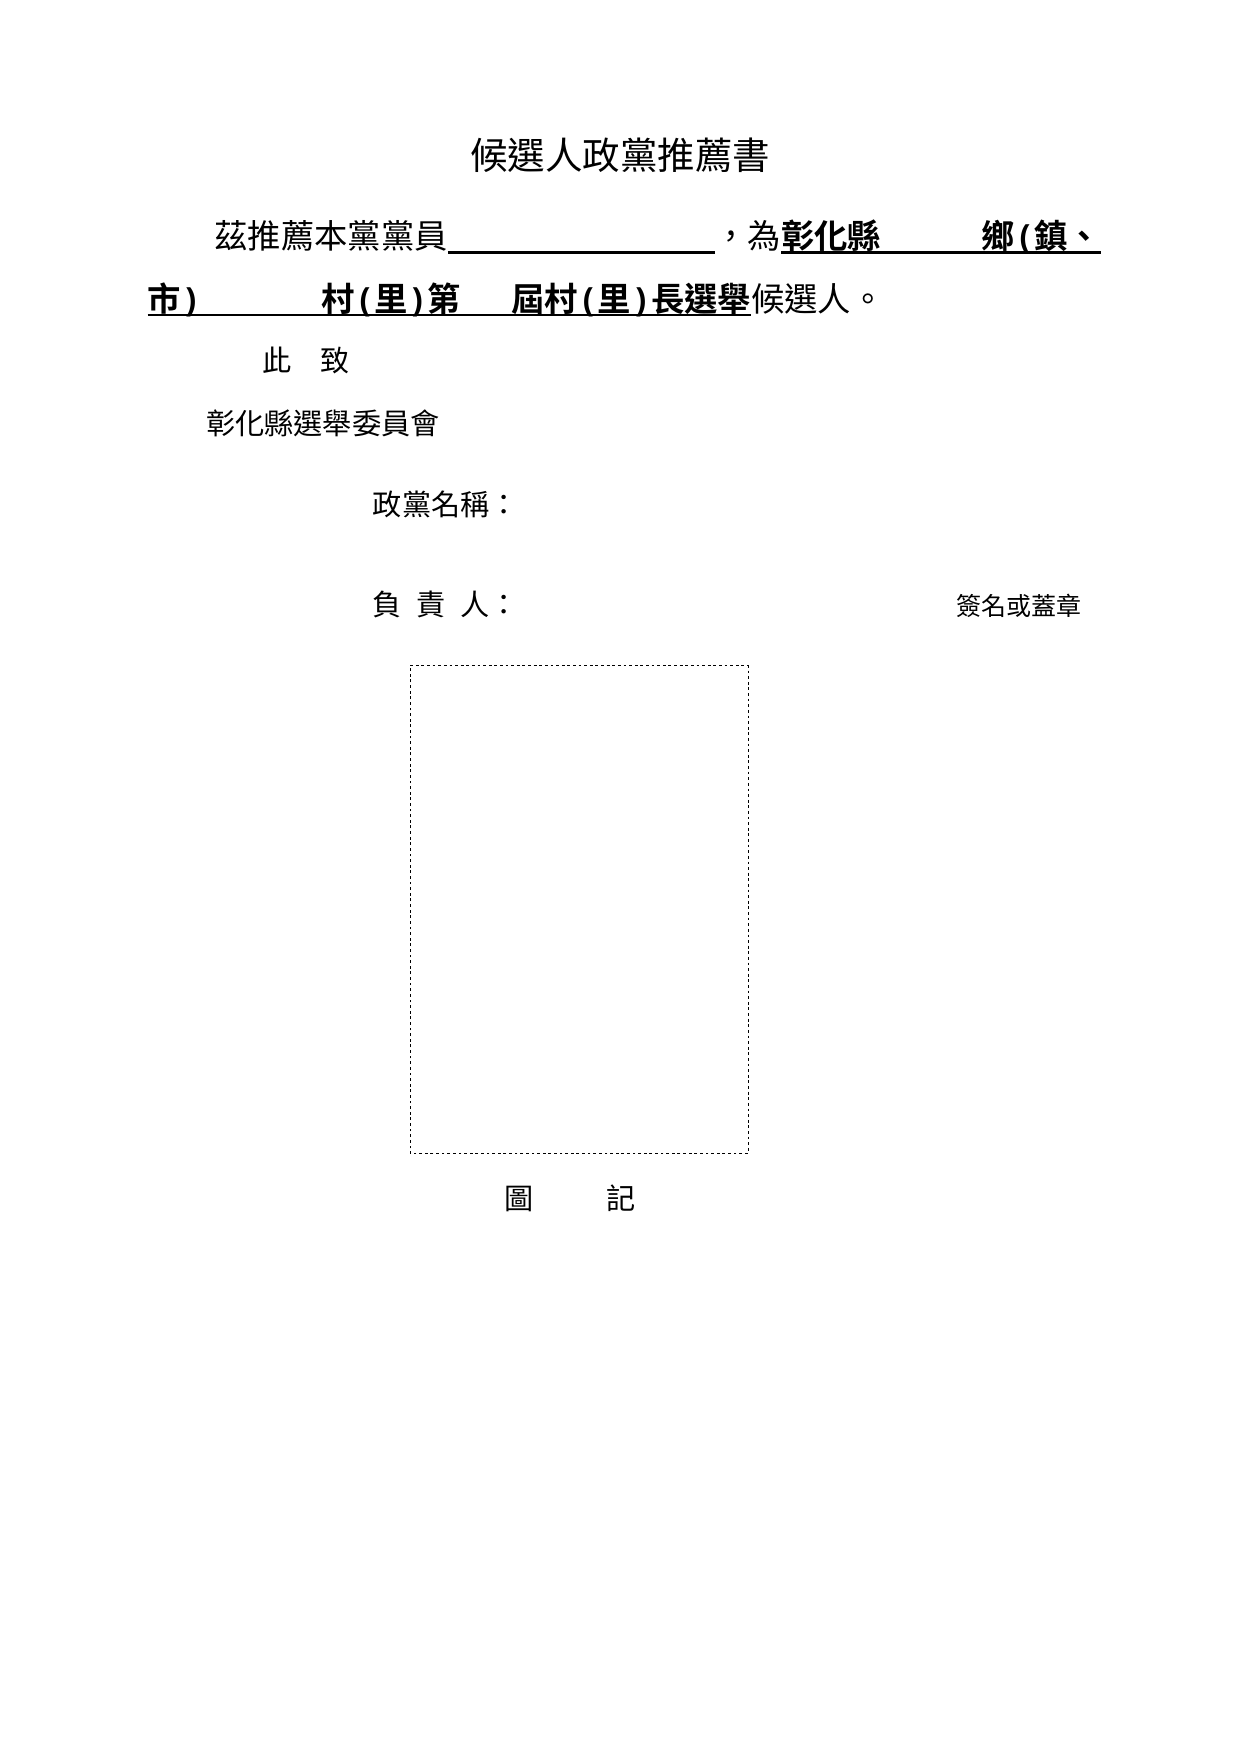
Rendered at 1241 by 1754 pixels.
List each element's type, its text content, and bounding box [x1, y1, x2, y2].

text 圖 記 [504, 1155, 1092, 1217]
text 此 致 [204, 317, 1092, 380]
text 負 責 人： 簽名或蓋章 [373, 561, 1092, 624]
text 政黨名稱： [373, 461, 1092, 524]
text 茲推薦本黨黨員 ，為彰化縣 鄉(鎮、市) 村(里)第 屆村(里)長選舉候選人。 [148, 192, 1092, 317]
text 彰化縣選舉委員會 [148, 380, 1092, 442]
text 候選人政黨推薦書 [148, 111, 1092, 174]
